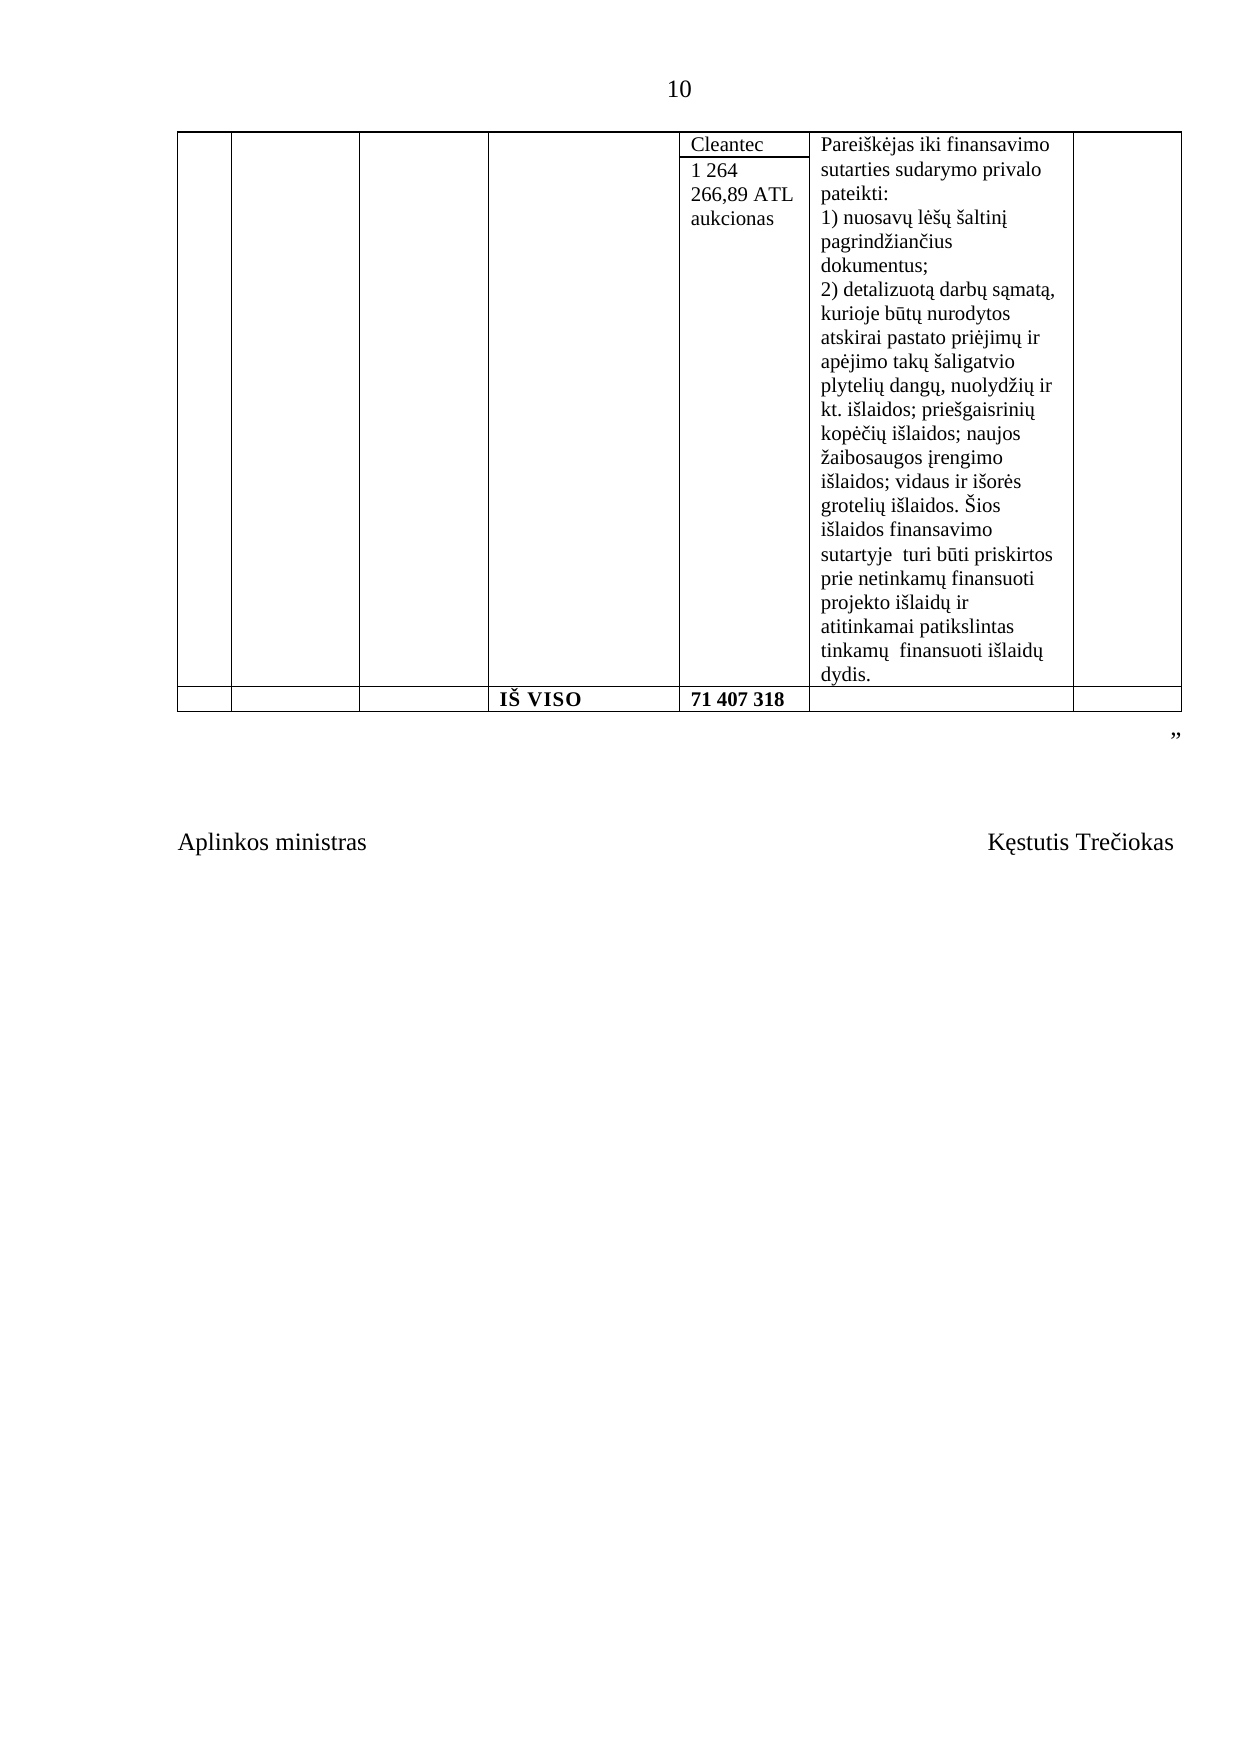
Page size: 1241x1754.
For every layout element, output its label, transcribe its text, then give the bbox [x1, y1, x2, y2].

table_cell [232, 687, 359, 711]
table_cell [1074, 687, 1181, 711]
table_cell [232, 133, 359, 686]
table_cell [178, 687, 231, 711]
table_cell [1074, 133, 1181, 686]
table_cell [178, 133, 231, 686]
table_cell IŠ VISO [489, 687, 679, 711]
table_cell [810, 687, 1073, 711]
table_cell [489, 133, 679, 686]
table_cell [360, 687, 488, 711]
table_cell [360, 133, 488, 686]
text Aplinkos ministras Kęstutis Trečiokas [177, 827, 1181, 856]
text „ [177, 712, 1181, 741]
table_cell 71 407 318 [680, 687, 809, 711]
table_cell 1 264 266,89 ATL aukcionas [680, 158, 809, 686]
